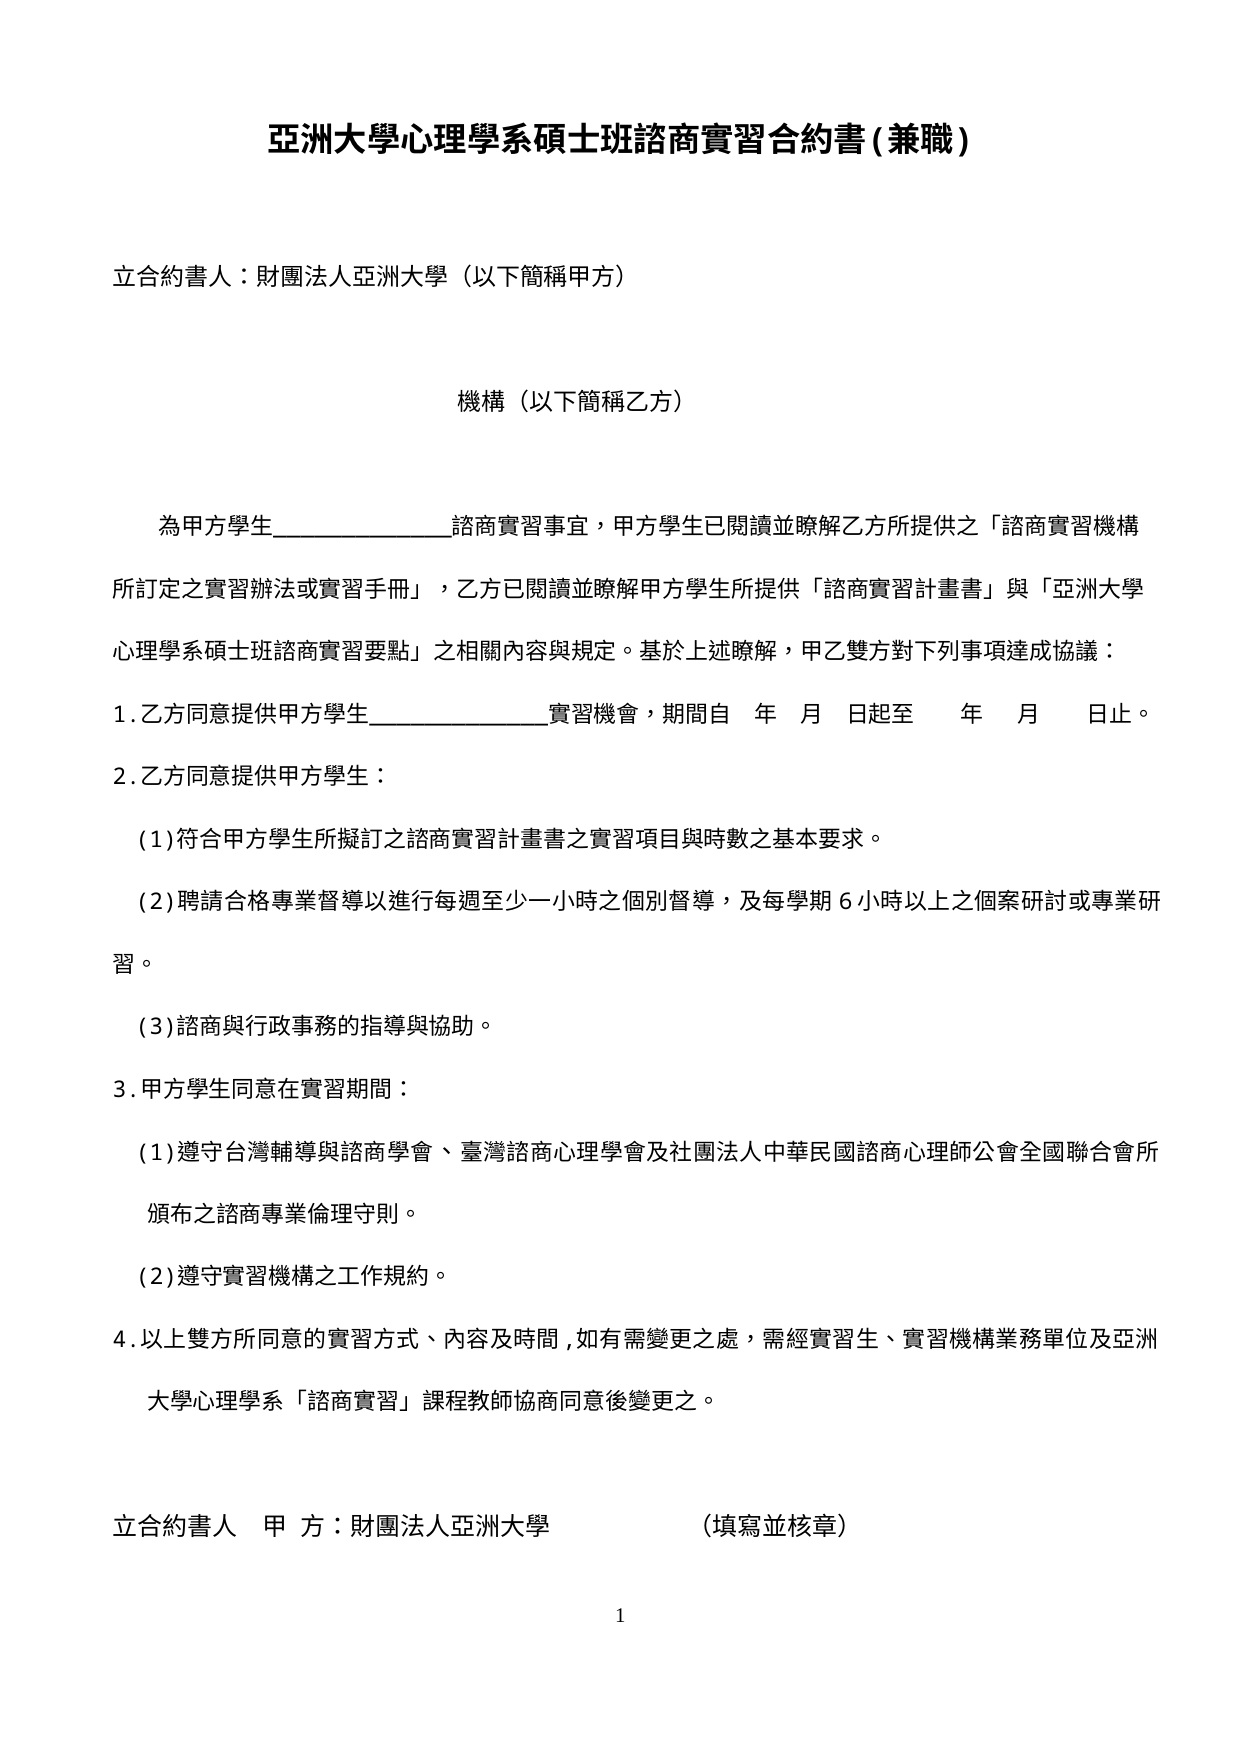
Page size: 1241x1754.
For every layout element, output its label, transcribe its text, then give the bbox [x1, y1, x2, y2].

text (1)符合甲方學生所擬訂之諮商實習計畫書之實習項目與時數之基本要求。 [112, 796, 1162, 858]
text (2)聘請合格專業督導以進行每週至少一小時之個別督導，及每學期6小時以上之個案研討或專業研習。 [112, 858, 1162, 983]
text 為甲方學生_____________諮商實習事宜，甲方學生已閱讀並瞭解乙方所提供之「諮商實習機構所訂定之實習辦法或實習手冊」，乙方已閱讀並瞭解甲方學生所提供「諮商實習計畫書」與「亞洲大學心理學系碩士班諮商實習要點」之相關內容與規定。基於上述瞭解，甲乙雙方對下列事項達成協議： [112, 483, 1162, 671]
text 3.甲方學生同意在實習期間： [112, 1046, 1162, 1108]
text 1.乙方同意提供甲方學生_____________實習機會，期間自 年 月 日起至 年 月 日止。 [112, 671, 1162, 733]
text (2)遵守實習機構之工作規約。 [136, 1233, 1162, 1296]
text 4.以上雙方所同意的實習方式、內容及時間,如有需變更之處，需經實習生、實習機構業務單位及亞洲大學心理學系「諮商實習」課程教師協商同意後變更之。 [112, 1296, 1162, 1421]
text 立合約書人 甲 方：財團法人亞洲大學 （填寫並核章） [112, 1483, 1128, 1546]
text (1)遵守台灣輔導與諮商學會、臺灣諮商心理學會及社團法人中華民國諮商心理師公會全國聯合會所頒布之諮商專業倫理守則。 [136, 1108, 1162, 1233]
text (3)諮商與行政事務的指導與協助。 [112, 983, 1162, 1046]
subtitle 亞洲大學心理學系碩士班諮商實習合約書(兼職) [112, 96, 1128, 158]
text 立合約書人：財團法人亞洲大學（以下簡稱甲方） [112, 233, 1128, 296]
text 2.乙方同意提供甲方學生： [112, 733, 1162, 796]
text 機構（以下簡稱乙方） [112, 358, 1128, 421]
